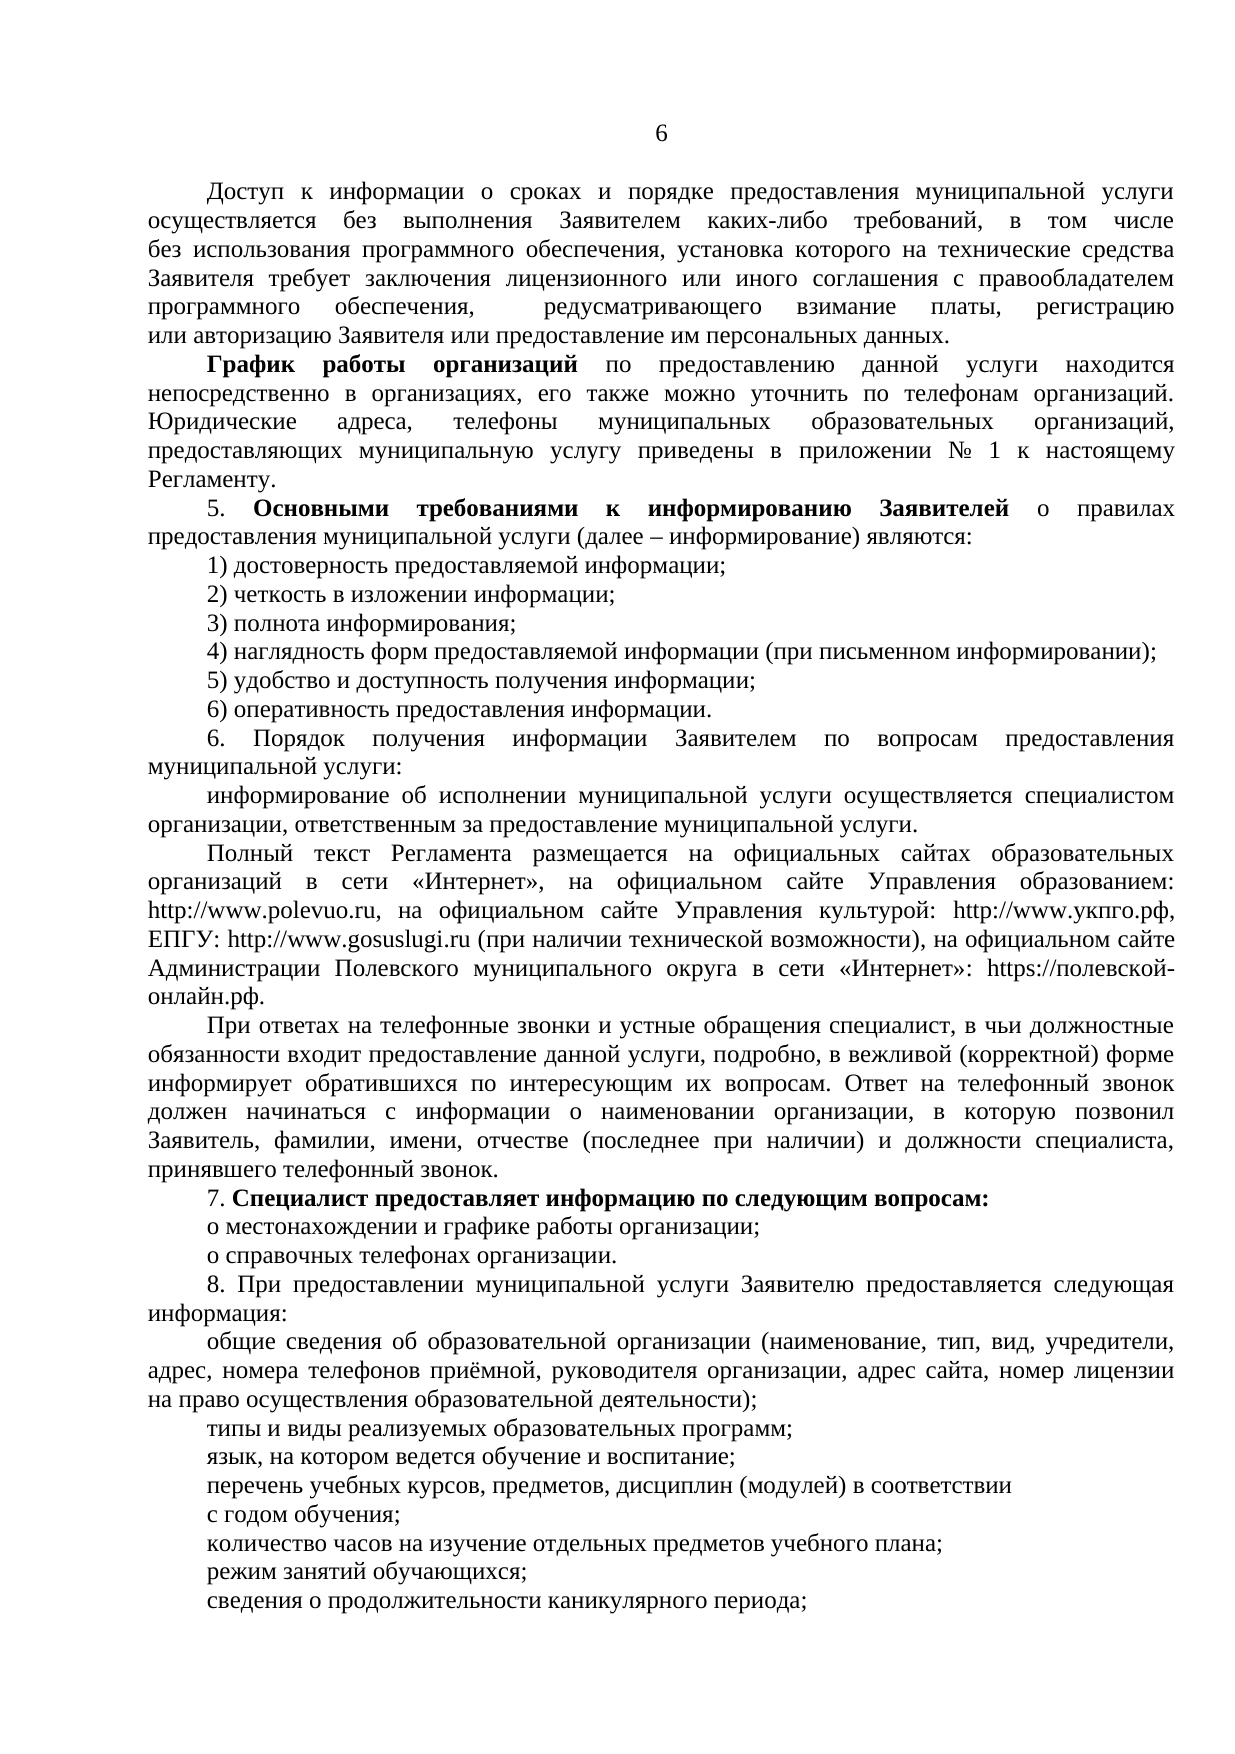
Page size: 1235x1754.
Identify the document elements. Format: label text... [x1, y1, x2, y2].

text сведения о продолжительности каникулярного периода; [148, 1585, 1175, 1614]
text 6. Порядок получения информации Заявителем по вопросам предоставления муниципальной услуги: [148, 723, 1175, 780]
text 3) полнота информирования; [148, 608, 1175, 636]
text Полный текст Регламента размещается на официальных сайтах образовательных организаций в сети «Интернет», на официальном сайте Управления образованием: http://www.polevuo.ru, на официальном сайте Управления культурой: http://www.укпго.рф, ЕПГУ: http://www.gosuslugi.ru (при наличии технической возможности), на официальном сайте Администрации Полевского муниципального округа в сети «Интернет»: https://полевской-онлайн.рф. [148, 838, 1175, 1010]
text 8. При предоставлении муниципальной услуги Заявителю предоставляется следующая информация: [148, 1269, 1175, 1326]
text 6) оперативность предоставления информации. [148, 694, 1175, 723]
text При ответах на телефонные звонки и устные обращения специалист, в чьи должностные обязанности входит предоставление данной услуги, подробно, в вежливой (корректной) форме информирует обратившихся по интересующим их вопросам. Ответ на телефонный звонок должен начинаться с информации о наименовании организации, в которую позвонил Заявитель, фамилии, имени, отчестве (последнее при наличии) и должности специалиста, принявшего телефонный звонок. [148, 1010, 1175, 1183]
text режим занятий обучающихся; [148, 1556, 1175, 1585]
text язык, на котором ведется обучение и воспитание; [148, 1441, 1175, 1470]
text 5) удобство и доступность получения информации; [148, 665, 1175, 694]
text 5. Основными требованиями к информированию Заявителей о правилах предоставления муниципальной услуги (далее ‒ информирование) являются: [148, 493, 1175, 550]
text о справочных телефонах организации. [148, 1240, 1175, 1269]
text общие сведения об образовательной организации (наименование, тип, вид, учредители, адрес, номера телефонов приёмной, руководителя организации, адрес сайта, номер лицензии на право осуществления образовательной деятельности); [148, 1326, 1175, 1413]
text 4) наглядность форм предоставляемой информации (при письменном информировании); [148, 636, 1175, 665]
text с годом обучения; [148, 1499, 1175, 1528]
text 2) четкость в изложении информации; [148, 579, 1175, 608]
text 7. Специалист предоставляет информацию по следующим вопросам: [148, 1183, 1175, 1211]
text График работы организаций по предоставлению данной услуги находится непосредственно в организациях, его также можно уточнить по телефонам организаций. Юридические адреса, телефоны муниципальных образовательных организаций, предоставляющих муниципальную услугу приведены в приложении № 1 к настоящему Регламенту. [148, 349, 1175, 493]
text Доступ к информации о сроках и порядке предоставления муниципальной услуги осуществляется без выполнения Заявителем каких-либо требований, в том числе без использования программного обеспечения, установка которого на технические средства Заявителя требует заключения лицензионного или иного соглашения с правообладателем программного обеспечения, редусматривающего взимание платы, регистрацию или авторизацию Заявителя или предоставление им персональных данных. [148, 176, 1175, 349]
text 1) достоверность предоставляемой информации; [148, 550, 1175, 579]
text типы и виды реализуемых образовательных программ; [148, 1413, 1175, 1441]
text информирование об исполнении муниципальной услуги осуществляется специалистом организации, ответственным за предоставление муниципальной услуги. [148, 780, 1175, 838]
text о местонахождении и графике работы организации; [148, 1211, 1175, 1240]
text количество часов на изучение отдельных предметов учебного плана; [148, 1528, 1175, 1556]
text перечень учебных курсов, предметов, дисциплин (модулей) в соответствии [148, 1470, 1175, 1499]
